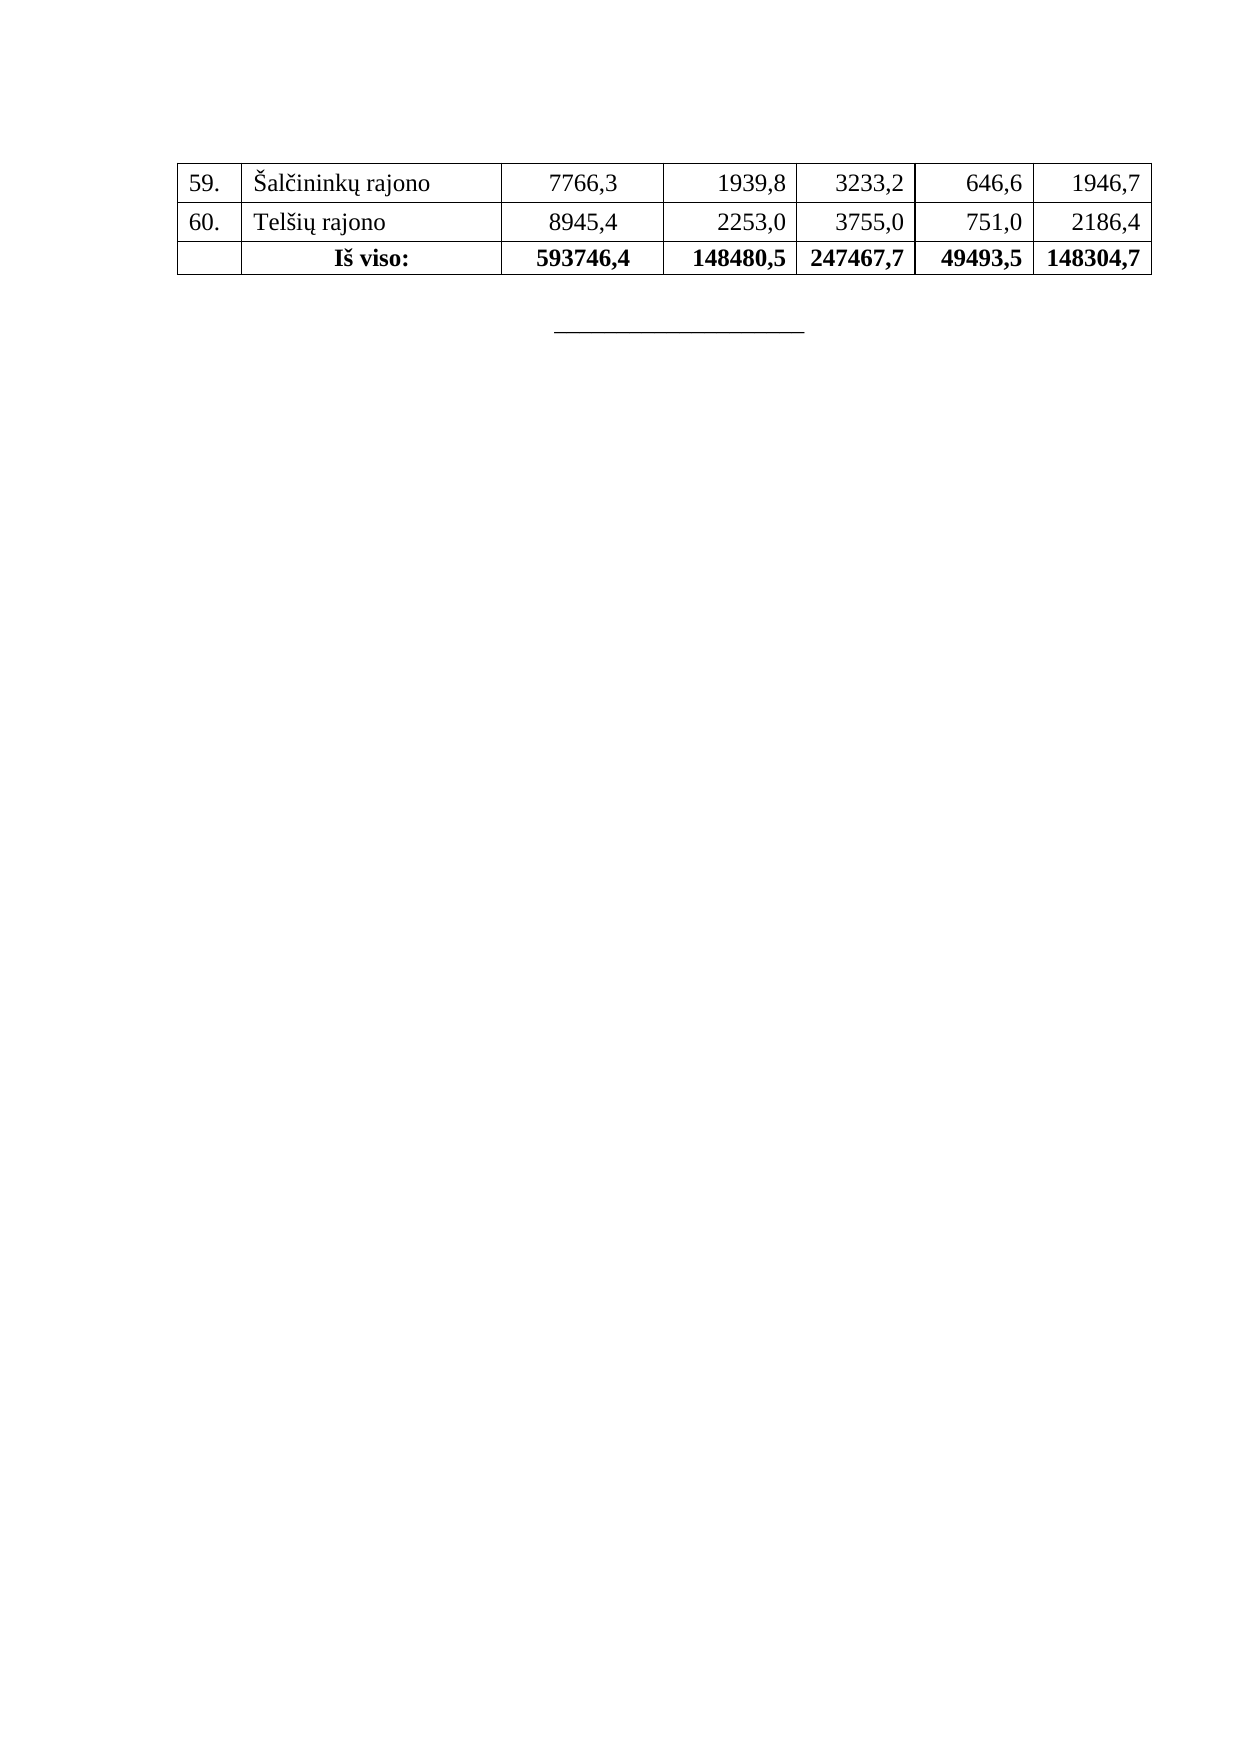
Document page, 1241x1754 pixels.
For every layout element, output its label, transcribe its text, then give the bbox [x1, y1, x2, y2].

text ____________________ [177, 307, 1181, 336]
table_cell 1939,8 [664, 164, 796, 202]
table_cell 247467,7 [797, 242, 914, 273]
table_cell 7766,3 [502, 164, 663, 202]
table_cell Telšių rajono [242, 203, 501, 241]
table_cell 60. [178, 203, 241, 241]
table_cell 2253,0 [664, 203, 796, 241]
table_cell [178, 242, 241, 273]
table_cell 2186,4 [1034, 203, 1151, 241]
table_cell 59. [178, 164, 241, 202]
table_cell Iš viso: [242, 242, 501, 273]
table_cell Šalčininkų rajono [242, 164, 501, 202]
table_cell 593746,4 [502, 242, 663, 273]
table_cell 49493,5 [916, 242, 1033, 273]
table_cell 646,6 [916, 164, 1033, 202]
table_cell 8945,4 [502, 203, 663, 241]
table_cell 1946,7 [1034, 164, 1151, 202]
table_cell 751,0 [916, 203, 1033, 241]
table_cell 148304,7 [1034, 242, 1151, 273]
table_cell 148480,5 [664, 242, 796, 273]
table_cell 3755,0 [797, 203, 914, 241]
table_cell 3233,2 [797, 164, 914, 202]
